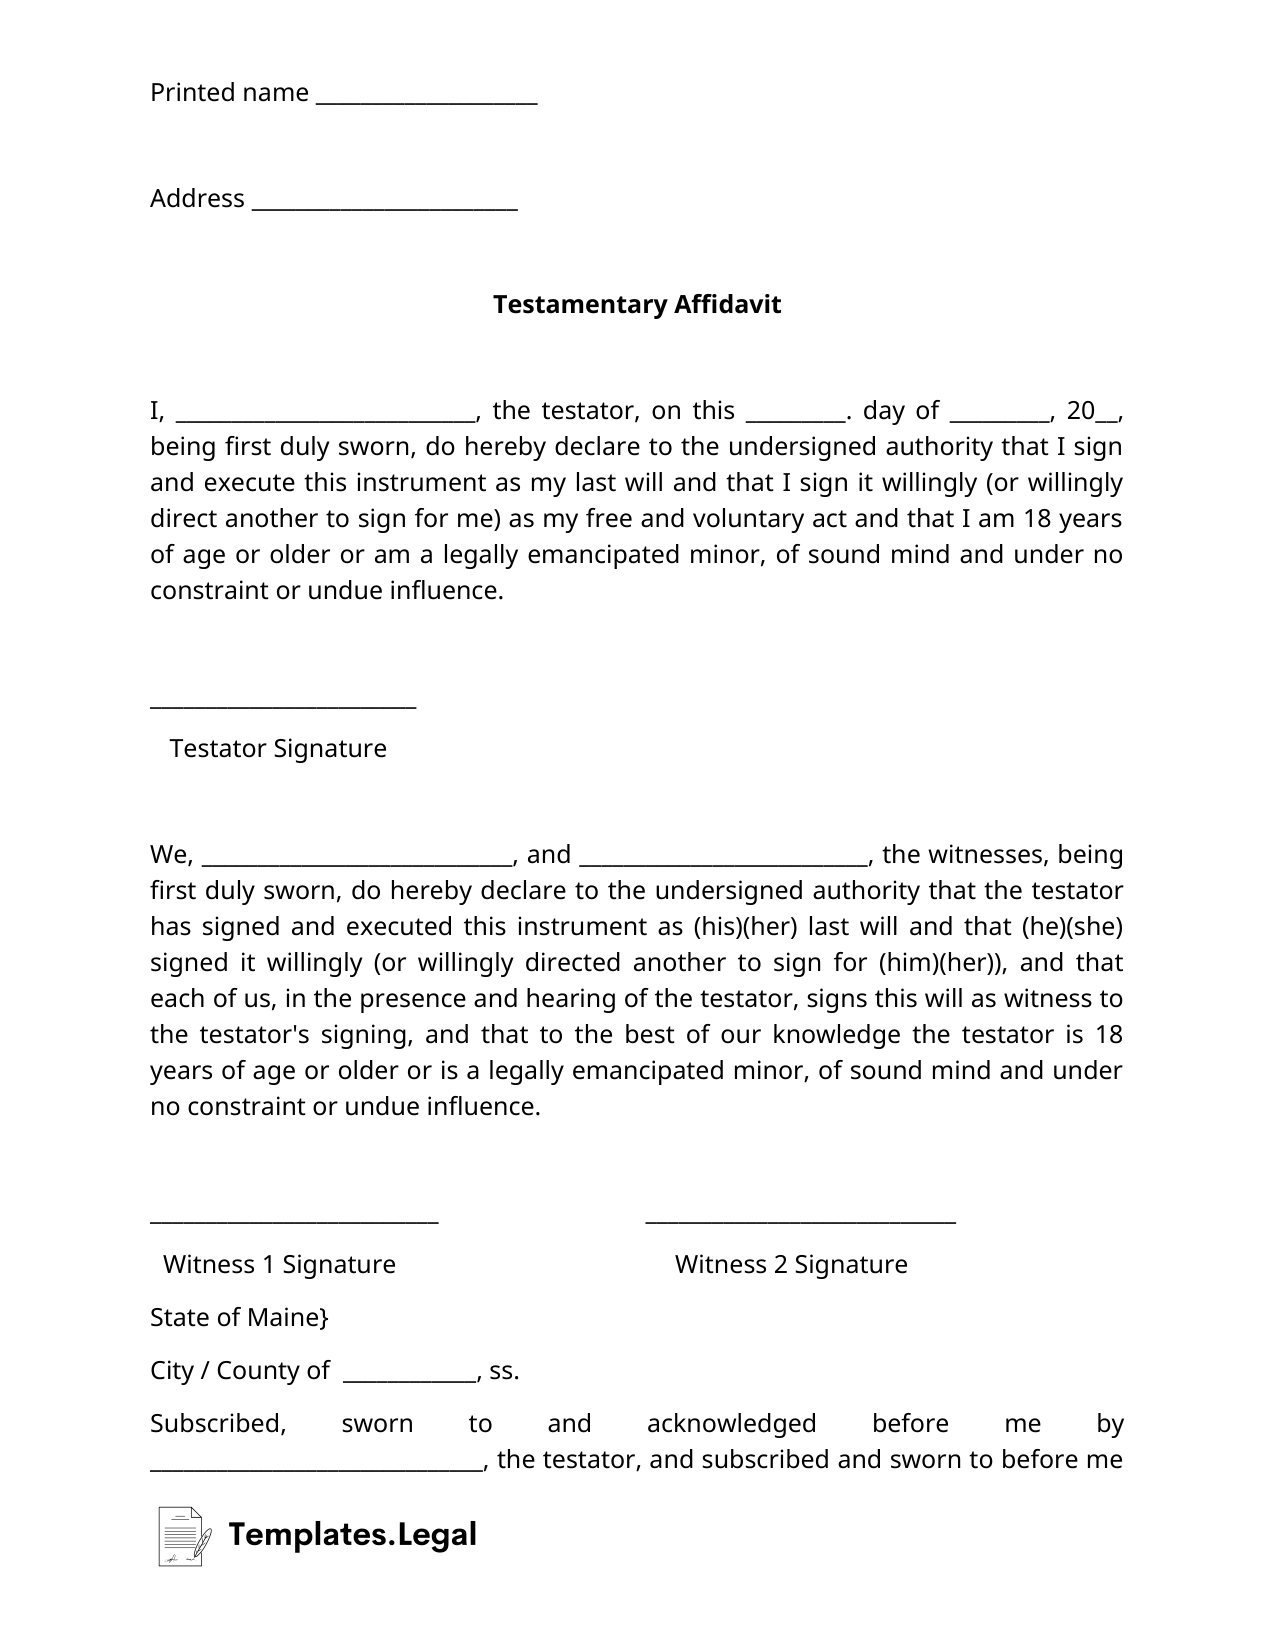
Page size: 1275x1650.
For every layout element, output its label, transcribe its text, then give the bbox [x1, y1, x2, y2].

text Address ________________________ [150, 181, 1125, 215]
text Printed name ____________________ [150, 75, 1125, 109]
text __________________________ ____________________________ [150, 1194, 1125, 1228]
text State of Maine} [150, 1299, 1125, 1333]
text We, ____________________________, and __________________________, the witnesses, being first duly sworn, do hereby declare to the undersigned authority that the testator has signed and executed this instrument as (his)(her) last will and that (he)(she) signed it willingly (or willingly directed another to sign for (him)(her)), and that each of us, in the presence and hearing of the testator, signs this will as witness to the testator's signing, and that to the best of our knowledge the testator is 18 years of age or older or is a legally emancipated minor, of sound mind and under no constraint or undue influence. [150, 836, 1125, 1123]
text ________________________ [150, 678, 1125, 712]
text Testamentary Affidavit [150, 287, 1125, 321]
text Subscribed, sworn to and acknowledged before me by ______________________________, the testator, and subscribed and sworn to before me [150, 1405, 1125, 1476]
text Testator Signature [150, 731, 1125, 765]
text I, ___________________________, the testator, on this _________. day of _________, 20__, being first duly sworn, do hereby declare to the undersigned authority that I sign and execute this instrument as my last will and that I sign it willingly (or willingly direct another to sign for me) as my free and voluntary act and that I am 18 years of age or older or am a legally emancipated minor, of sound mind and under no constraint or undue influence. [150, 392, 1125, 607]
text City / County of ____________, ss. [150, 1352, 1125, 1386]
text Witness 1 Signature Witness 2 Signature [150, 1247, 1125, 1281]
